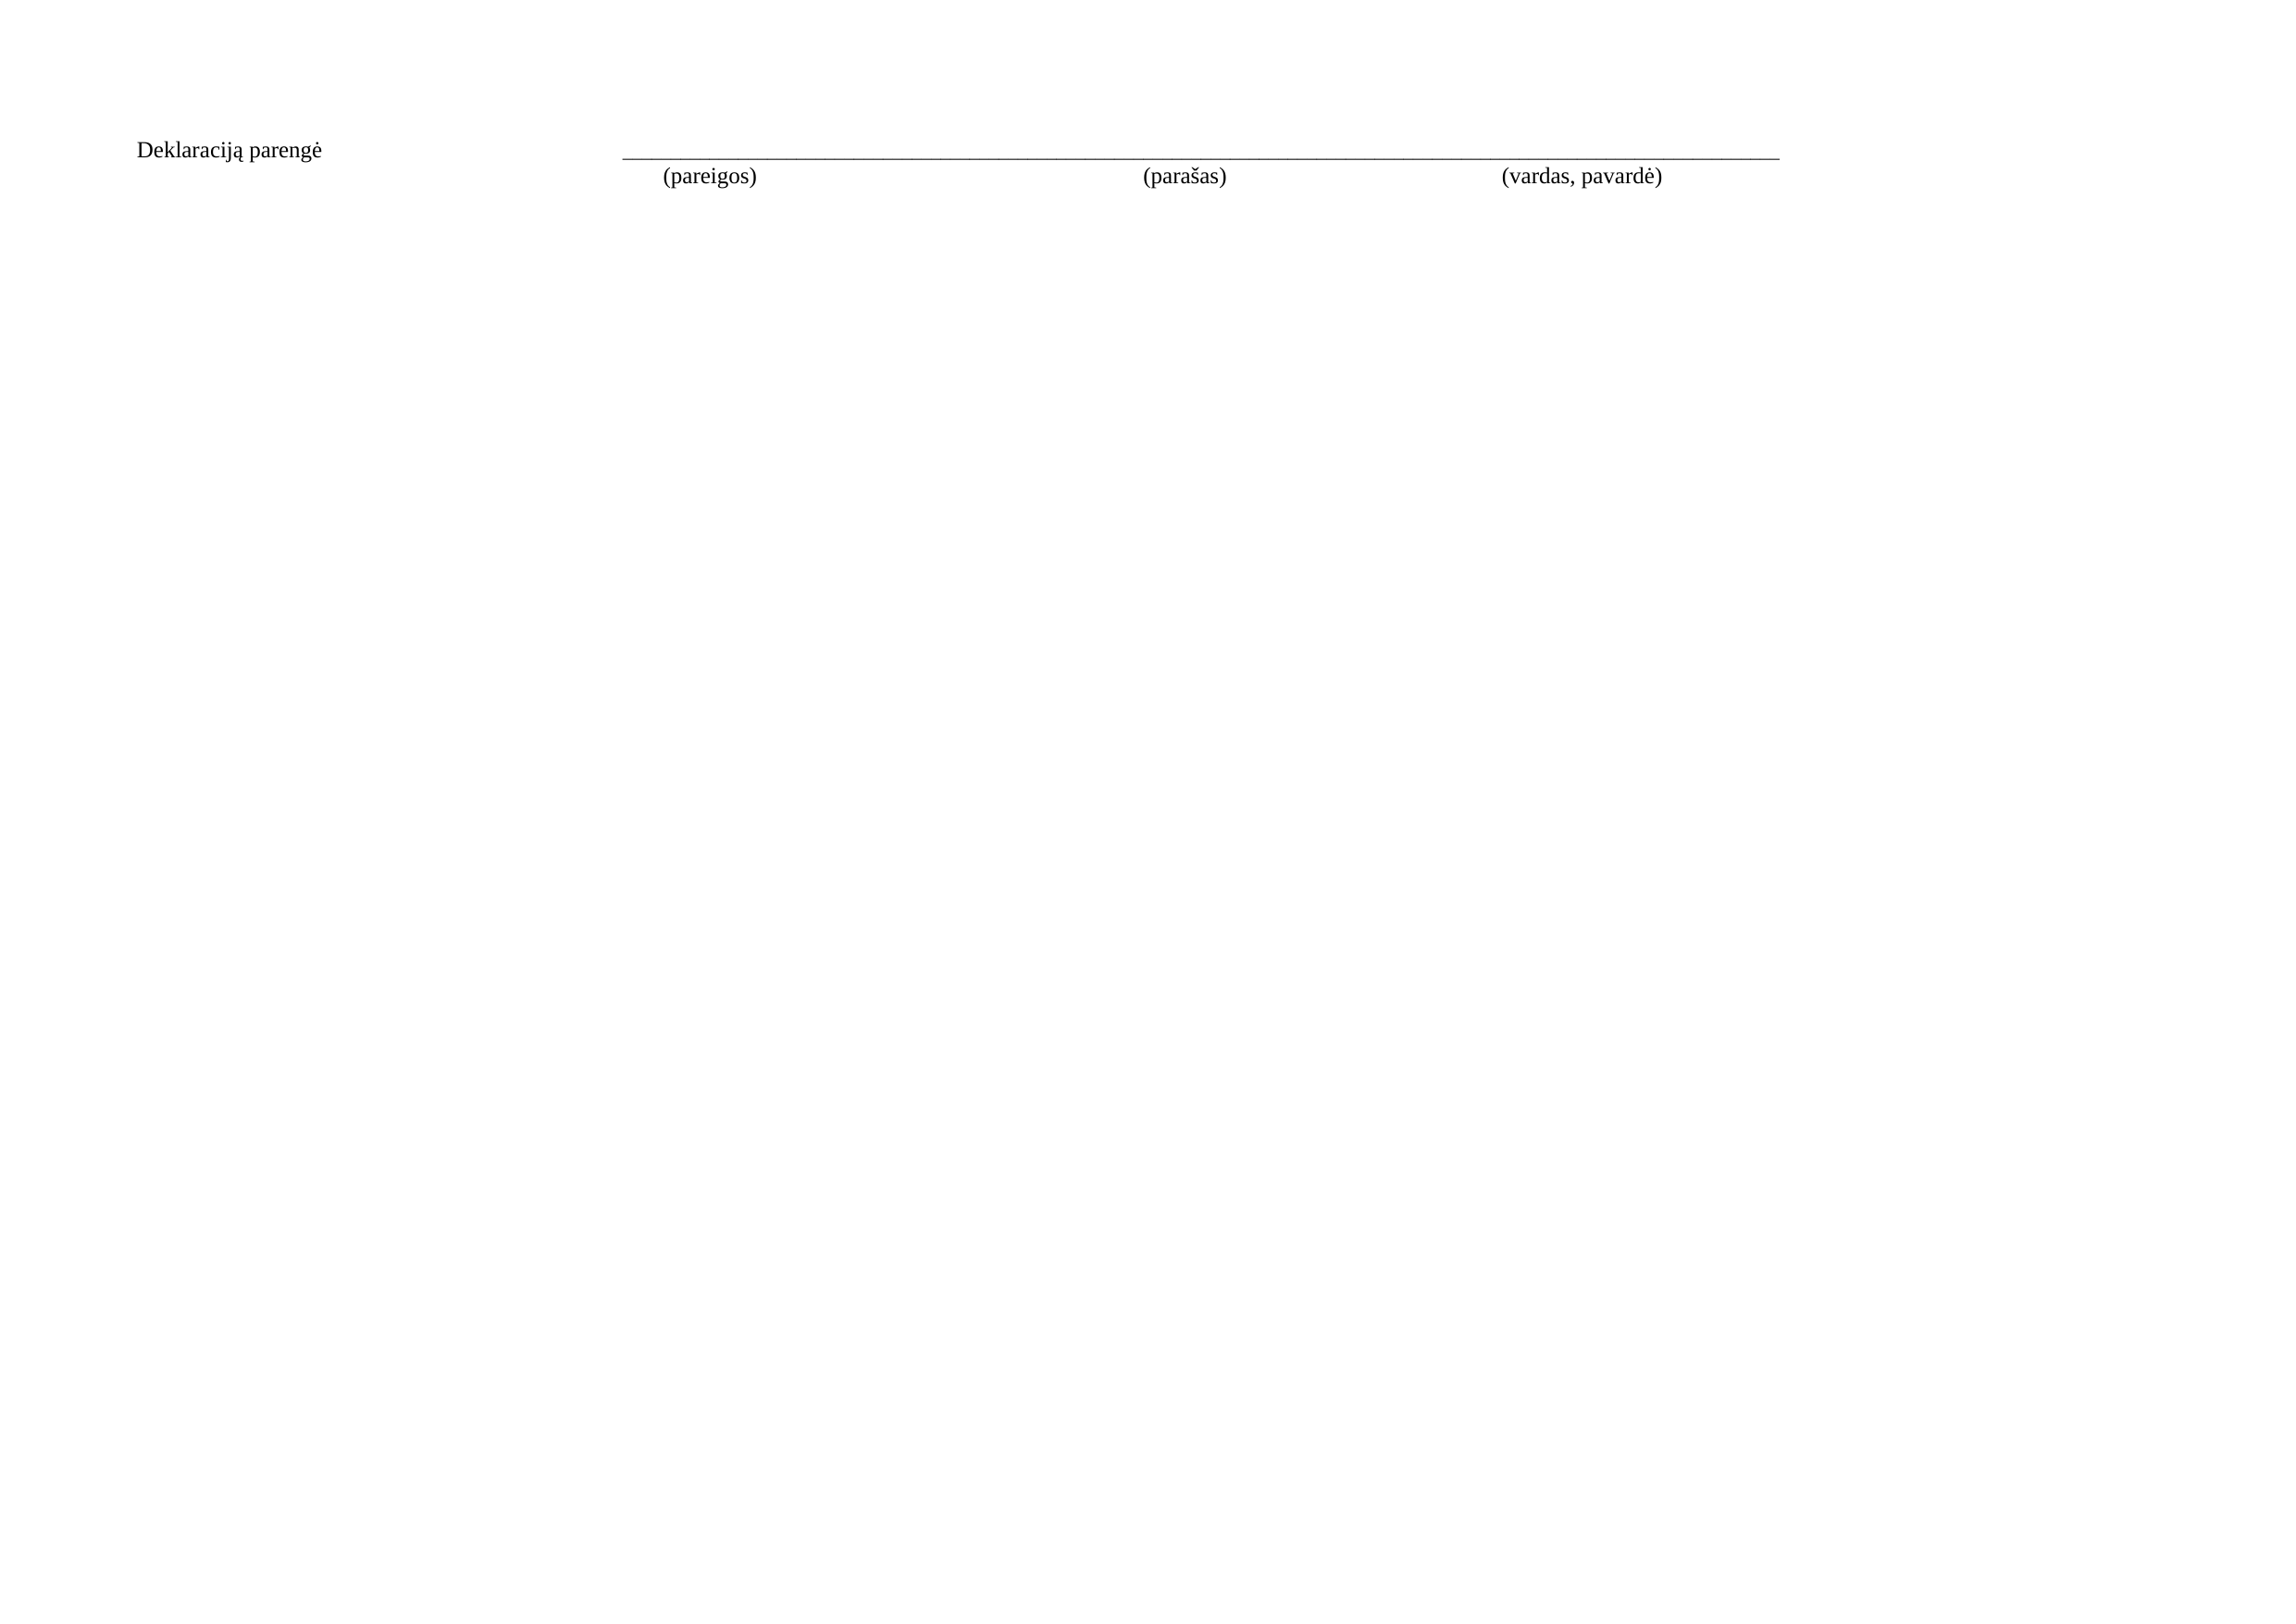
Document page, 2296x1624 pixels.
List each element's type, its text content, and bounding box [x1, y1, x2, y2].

text (pareigos) (parašas) (vardas, pavardė) [415, 163, 2241, 189]
text Deklaraciją parengė ________________________________________________________________________________________________________________________ [137, 136, 2241, 163]
